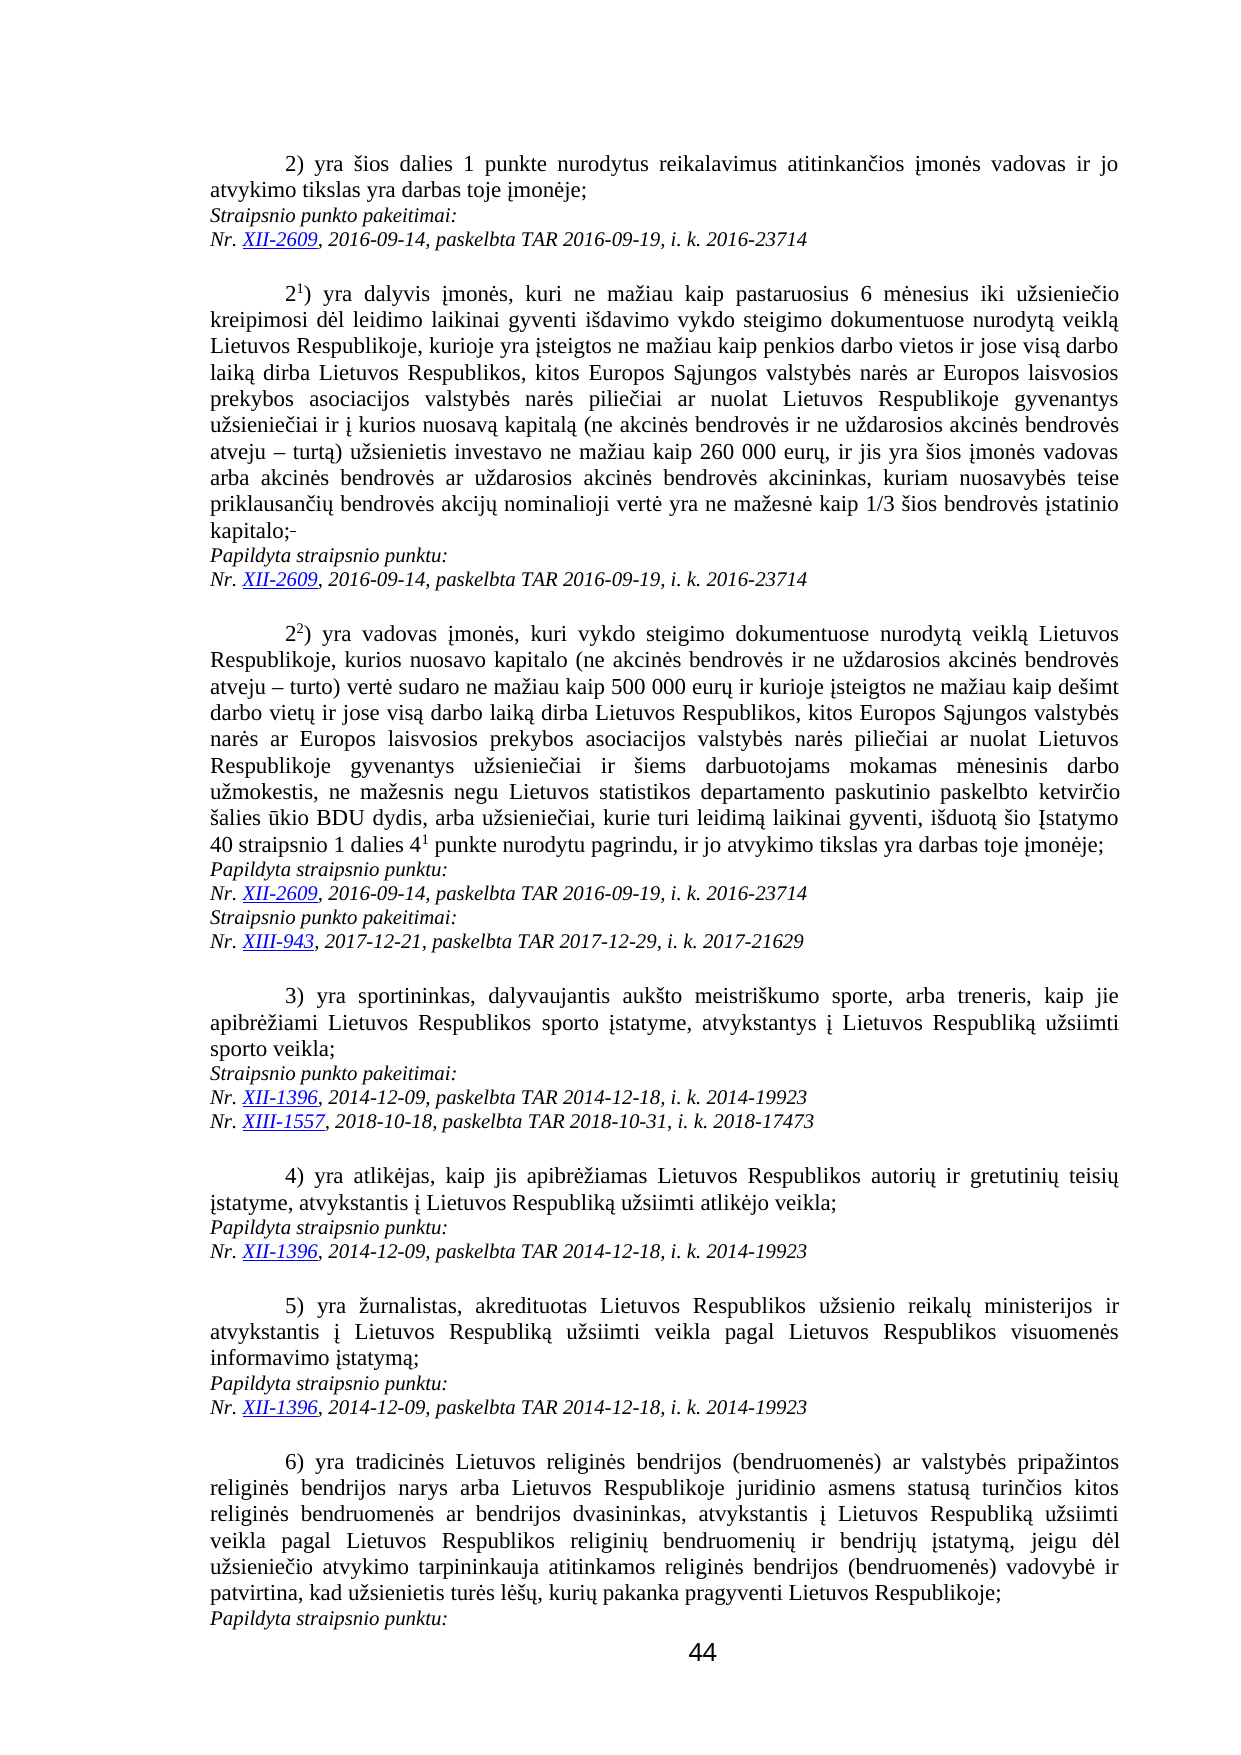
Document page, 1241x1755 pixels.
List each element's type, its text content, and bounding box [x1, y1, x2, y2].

text Papildyta straipsnio punktu: [210, 543, 1120, 567]
text Straipsnio punkto pakeitimai: [210, 905, 1120, 929]
text Papildyta straipsnio punktu: [210, 857, 1120, 881]
text 6) yra tradicinės Lietuvos religinės bendrijos (bendruomenės) ar valstybės pripažintos religinės bendrijos narys arba Lietuvos Respublikoje juridinio asmens statusą turinčios kitos religinės bendruomenės ar bendrijos dvasininkas, atvykstantis į Lietuvos Respubliką užsiimti veikla pagal Lietuvos Respublikos religinių bendruomenių ir bendrijų įstatymą, jeigu dėl užsieniečio atvykimo tarpininkauja atitinkamos religinės bendrijos (bendruomenės) vadovybė ir patvirtina, kad užsienietis turės lėšų, kurių pakanka pragyventi Lietuvos Respublikoje; [210, 1448, 1120, 1606]
text Nr. XII-2609, 2016-09-14, paskelbta TAR 2016-09-19, i. k. 2016-23714 [210, 881, 1120, 905]
text 21) yra dalyvis įmonės, kuri ne mažiau kaip pastaruosius 6 mėnesius iki užsieniečio kreipimosi dėl leidimo laikinai gyventi išdavimo vykdo steigimo dokumentuose nurodytą veiklą Lietuvos Respublikoje, kurioje yra įsteigtos ne mažiau kaip penkios darbo vietos ir jose visą darbo laiką dirba Lietuvos Respublikos, kitos Europos Sąjungos valstybės narės ar Europos laisvosios prekybos asociacijos valstybės narės piliečiai ar nuolat Lietuvos Respublikoje gyvenantys užsieniečiai ir į kurios nuosavą kapitalą (ne akcinės bendrovės ir ne uždarosios akcinės bendrovės atveju – turtą) užsienietis investavo ne mažiau kaip 260 000 eurų, ir jis yra šios įmonės vadovas arba akcinės bendrovės ar uždarosios akcinės bendrovės akcininkas, kuriam nuosavybės teise priklausančių bendrovės akcijų nominalioji vertė yra ne mažesnė kaip 1/3 šios bendrovės įstatinio kapitalo; [210, 279, 1120, 543]
text Nr. XII-1396, 2014-12-09, paskelbta TAR 2014-12-18, i. k. 2014-19923 [210, 1239, 1120, 1263]
text Nr. XIII-943, 2017-12-21, paskelbta TAR 2017-12-29, i. k. 2017-21629 [210, 929, 1120, 953]
text Papildyta straipsnio punktu: [210, 1215, 1120, 1239]
text 3) yra sportininkas, dalyvaujantis aukšto meistriškumo sporte, arba treneris, kaip jie apibrėžiami Lietuvos Respublikos sporto įstatyme, atvykstantys į Lietuvos Respubliką užsiimti sporto veikla; [210, 982, 1120, 1061]
text Nr. XII-2609, 2016-09-14, paskelbta TAR 2016-09-19, i. k. 2016-23714 [210, 227, 1120, 251]
text Papildyta straipsnio punktu: [210, 1606, 1120, 1630]
text Straipsnio punkto pakeitimai: [210, 203, 1120, 227]
text Nr. XII-2609, 2016-09-14, paskelbta TAR 2016-09-19, i. k. 2016-23714 [210, 567, 1120, 591]
text 2) yra šios dalies 1 punkte nurodytus reikalavimus atitinkančios įmonės vadovas ir jo atvykimo tikslas yra darbas toje įmonėje; [210, 150, 1120, 203]
text 5) yra žurnalistas, akredituotas Lietuvos Respublikos užsienio reikalų ministerijos ir atvykstantis į Lietuvos Respubliką užsiimti veikla pagal Lietuvos Respublikos visuomenės informavimo įstatymą; [210, 1292, 1120, 1371]
text Straipsnio punkto pakeitimai: [210, 1061, 1120, 1085]
text 4) yra atlikėjas, kaip jis apibrėžiamas Lietuvos Respublikos autorių ir gretutinių teisių įstatyme, atvykstantis į Lietuvos Respubliką užsiimti atlikėjo veikla; [210, 1162, 1120, 1215]
text Nr. XIII-1557, 2018-10-18, paskelbta TAR 2018-10-31, i. k. 2018-17473 [210, 1109, 1120, 1133]
text 22) yra vadovas įmonės, kuri vykdo steigimo dokumentuose nurodytą veiklą Lietuvos Respublikoje, kurios nuosavo kapitalo (ne akcinės bendrovės ir ne uždarosios akcinės bendrovės atveju – turto) vertė sudaro ne mažiau kaip 500 000 eurų ir kurioje įsteigtos ne mažiau kaip dešimt darbo vietų ir jose visą darbo laiką dirba Lietuvos Respublikos, kitos Europos Sąjungos valstybės narės ar Europos laisvosios prekybos asociacijos valstybės narės piliečiai ar nuolat Lietuvos Respublikoje gyvenantys užsieniečiai ir šiems darbuotojams mokamas mėnesinis darbo užmokestis, ne mažesnis negu Lietuvos statistikos departamento paskutinio paskelbto ketvirčio šalies ūkio BDU dydis, arba užsieniečiai, kurie turi leidimą laikinai gyventi, išduotą šio Įstatymo 40 straipsnio 1 dalies 41 punkte nurodytu pagrindu, ir jo atvykimo tikslas yra darbas toje įmonėje; [210, 620, 1120, 857]
text Papildyta straipsnio punktu: [210, 1371, 1120, 1395]
text Nr. XII-1396, 2014-12-09, paskelbta TAR 2014-12-18, i. k. 2014-19923 [210, 1395, 1120, 1419]
text Nr. XII-1396, 2014-12-09, paskelbta TAR 2014-12-18, i. k. 2014-19923 [210, 1085, 1120, 1109]
